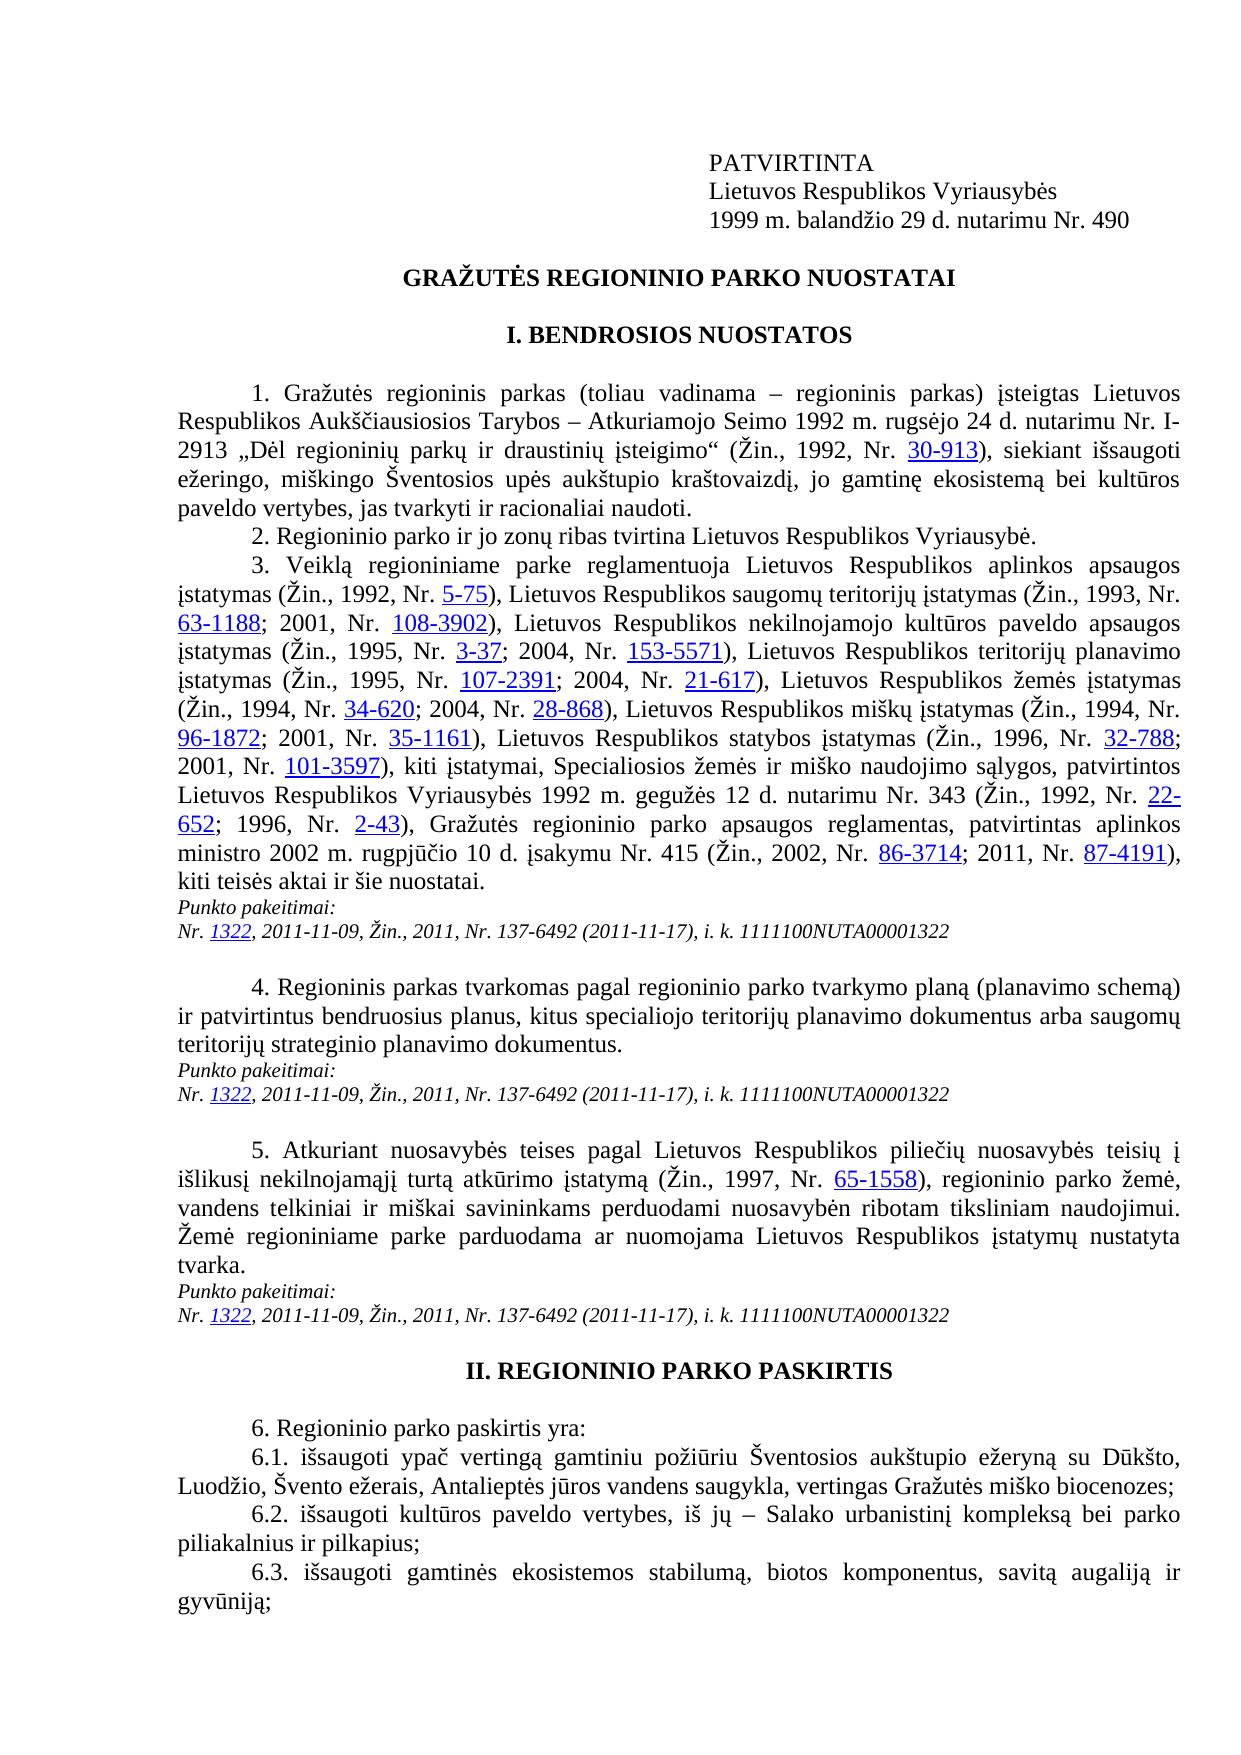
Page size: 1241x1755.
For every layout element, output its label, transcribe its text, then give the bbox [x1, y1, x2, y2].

text 6.3. išsaugoti gamtinės ekosistemos stabilumą, biotos komponentus, savitą augaliją ir gyvūniją; [177, 1557, 1181, 1614]
text GRAŽUTĖS REGIONINIO PARKO NUOSTATAI [177, 263, 1181, 291]
text Nr. 1322, 2011-11-09, Žin., 2011, Nr. 137-6492 (2011-11-17), i. k. 1111100NUTA00001322 [177, 1303, 1181, 1327]
text Nr. 1322, 2011-11-09, Žin., 2011, Nr. 137-6492 (2011-11-17), i. k. 1111100NUTA00001322 [177, 1082, 1181, 1106]
text 1. Gražutės regioninis parkas (toliau vadinama – regioninis parkas) įsteigtas Lietuvos Respublikos Aukščiausiosios Tarybos – Atkuriamojo Seimo 1992 m. rugsėjo 24 d. nutarimu Nr. I-2913 „Dėl regioninių parkų ir draustinių įsteigimo“ (Žin., 1992, Nr. 30-913), siekiant išsaugoti ežeringo, miškingo Šventosios upės aukštupio kraštovaizdį, jo gamtinę ekosistemą bei kultūros paveldo vertybes, jas tvarkyti ir racionaliai naudoti. [177, 378, 1181, 521]
text Punkto pakeitimai: [177, 1058, 1181, 1082]
text 1999 m. balandžio 29 d. nutarimu Nr. 490 [177, 205, 1181, 234]
text Patvirtinta [177, 148, 1181, 176]
text 6.2. išsaugoti kultūros paveldo vertybes, iš jų – Salako urbanistinį kompleksą bei parko piliakalnius ir pilkapius; [177, 1499, 1181, 1557]
text 2. Regioninio parko ir jo zonų ribas tvirtina Lietuvos Respublikos Vyriausybė. [177, 521, 1181, 550]
text 6.1. išsaugoti ypač vertingą gamtiniu požiūriu Šventosios aukštupio ežeryną su Dūkšto, Luodžio, Švento ežerais, Antalieptės jūros vandens saugykla, vertingas Gražutės miško biocenozes; [177, 1442, 1181, 1499]
text 3. Veiklą regioniniame parke reglamentuoja Lietuvos Respublikos aplinkos apsaugos įstatymas (Žin., 1992, Nr. 5-75), Lietuvos Respublikos saugomų teritorijų įstatymas (Žin., 1993, Nr. 63-1188; 2001, Nr. 108-3902), Lietuvos Respublikos nekilnojamojo kultūros paveldo apsaugos įstatymas (Žin., 1995, Nr. 3-37; 2004, Nr. 153-5571), Lietuvos Respublikos teritorijų planavimo įstatymas (Žin., 1995, Nr. 107-2391; 2004, Nr. 21-617), Lietuvos Respublikos žemės įstatymas (Žin., 1994, Nr. 34-620; 2004, Nr. 28-868), Lietuvos Respublikos miškų įstatymas (Žin., 1994, Nr. 96-1872; 2001, Nr. 35-1161), Lietuvos Respublikos statybos įstatymas (Žin., 1996, Nr. 32-788; 2001, Nr. 101-3597), kiti įstatymai, Specialiosios žemės ir miško naudojimo sąlygos, patvirtintos Lietuvos Respublikos Vyriausybės 1992 m. gegužės 12 d. nutarimu Nr. 343 (Žin., 1992, Nr. 22-652; 1996, Nr. 2-43), Gražutės regioninio parko apsaugos reglamentas, patvirtintas aplinkos ministro 2002 m. rugpjūčio 10 d. įsakymu Nr. 415 (Žin., 2002, Nr. 86-3714; 2011, Nr. 87-4191), kiti teisės aktai ir šie nuostatai. [177, 550, 1181, 895]
text Lietuvos Respublikos Vyriausybės [177, 176, 1181, 205]
text Punkto pakeitimai: [177, 895, 1181, 919]
text 4. Regioninis parkas tvarkomas pagal regioninio parko tvarkymo planą (planavimo schemą) ir patvirtintus bendruosius planus, kitus specialiojo teritorijų planavimo dokumentus arba saugomų teritorijų strateginio planavimo dokumentus. [177, 972, 1181, 1058]
subtitle II. REGIONINIO PARKO PASKIRTIS [177, 1356, 1181, 1384]
text Punkto pakeitimai: [177, 1279, 1181, 1303]
text 5. Atkuriant nuosavybės teises pagal Lietuvos Respublikos piliečių nuosavybės teisių į išlikusį nekilnojamąjį turtą atkūrimo įstatymą (Žin., 1997, Nr. 65-1558), regioninio parko žemė, vandens telkiniai ir miškai savininkams perduodami nuosavybėn ribotam tiksliniam naudojimui. Žemė regioniniame parke parduodama ar nuomojama Lietuvos Respublikos įstatymų nustatyta tvarka. [177, 1135, 1181, 1279]
text Nr. 1322, 2011-11-09, Žin., 2011, Nr. 137-6492 (2011-11-17), i. k. 1111100NUTA00001322 [177, 919, 1181, 943]
text 6. Regioninio parko paskirtis yra: [177, 1413, 1181, 1442]
subtitle I. BENDROSIOS NUOSTATOS [177, 320, 1181, 349]
